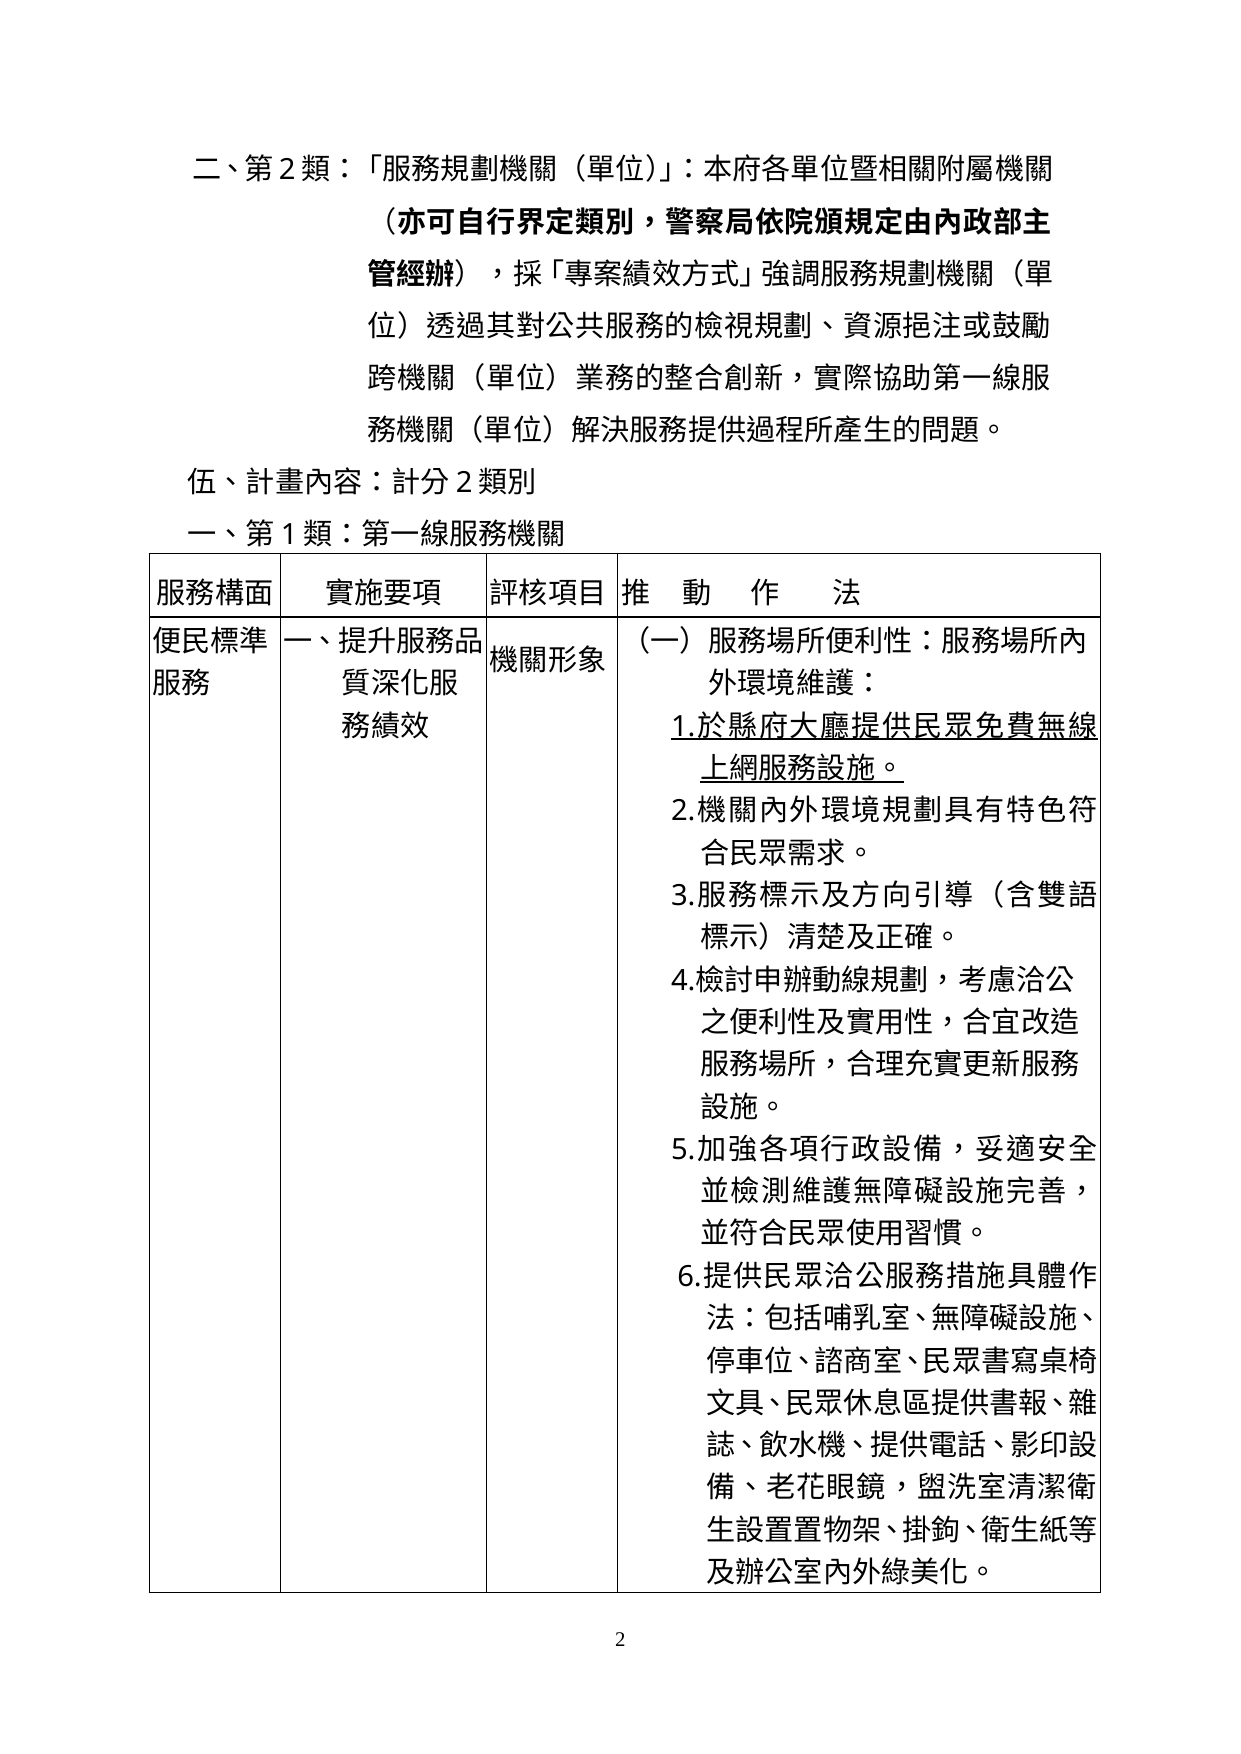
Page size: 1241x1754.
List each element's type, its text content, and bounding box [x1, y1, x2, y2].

table_cell （一）服務場所便利性：服務場所內外環境維護： 1.於縣府大廳提供民眾免費無線上網服務設施。 2.機關內外環境規劃具有特色符合民眾需求。 3.服務標示及方向引導（含雙語標示）清楚及正確。 4.檢討申辦動線規劃，考慮洽公之便利性及實用性，合宜改造服務場所，合理充實更新服務設施。 5.加強各項行政設備，妥適安全並檢測維護無障礙設施完善，並符合民眾使用習慣。 6.提供民眾洽公服務措施具體作法：包括哺乳室、無障礙設施、停車位、諮商室、民眾書寫桌椅文具、民眾休息區提供書報、雜誌、飲水機、提供電話、影印設備、老花眼鏡，盥洗室清潔衛生設置置物架、掛鉤、衛生紙等及辦公室內外綠美化。 7.依實際規劃設置協談室或其他指定空間，供民眾諮商之情形。 8.依場地或實際需要規劃排隊措施之情形。 （二）服務行為友善性：加強工作人員服務態度及服務效率： 1.工作人員服務態度是否和藹、有禮。 2.工作人員答覆詢問是否熱忱、盡責。 3.工作人員受（處）理案件是否快速有效率。 4.工作人員服勤狀況是否良好，有無聊天而怠慢民眾。 （三）服務行為專業性：建立服務人員專業、親切、具責任感之優質機關形象，主動協助民眾申辦、導引服務，並提供業務諮詢。 1.加強臨櫃人員服務禮儀教育訓練。 2.加強電話服務禮貌測試。 3.服務台人員現場主動協助引導洽公民眾。 （四）服務行銷有效性： 1鼓勵機關進行施政績效宣導，妥善運用社會資源或與企業、團體、社區等讓民眾知道機關提供了哪些服務，拉近民眾與政府機關的距離。 2善用傳播媒體及公聽會、說明會、村里民大會等公眾場合，針對服務對象及業務特性擬定行銷策略，宣導政府施政措施及執行成效。並透過施政宣導及公益或社區活動結合，提高民眾瞭解機機關服務內容作為。 （五）聯合企業、社會團體辦理或主動參與各項公益事務，擴散政府服務訊息及功能。 （六）積極推展機關各項服務作為，爭取民眾之認同及獎項殊榮之肯定成效。 服務流程便捷性：加強櫃台（窗口）之設置及運作，並檢討櫃台（窗口）服務標示完整： 1.服務場所導引標示是否明確，動線符合民眾方便性。 2.各櫃台編號、服務項目標示是否明確。 3.申辦案件須知、時限、流程標示是否明確、清晰。 4.各類標示是否規劃整齊、字體清晰。 5.上下班時間或申辦案件時間標示是否明確。 6. 工作人員服務證配戴及櫃台名牌放置妥適及職務代理人標示、運用之功能。 （二）單一窗口服務全功能程度：服務流程透明度，設置全功能櫃台，提供單一窗口服務，促進機關內部橫向連繫，加強櫃台人員處理各項申辦案件知能，均衡各櫃台承辦業務，縮短民眾等候時間： 1.加強單一窗口收件、分案再處理或單一窗口全程處理功能，並加強全功能單一窗口佔所有承辦窗口比例措施。 2.案件處理流程主動回應；提高現場辦理等候時間及案件處理縮短，迅速、確實處理各項人民申請案件。 （三）服務台（或其他替代措施）之設置及運作： 1.是否依場地或實際需要規劃設置服務台。 2.是否善用義工人力協助服務工作。 3.服務台人員是否嫻熟各項申請書表代書及諮詢工作。 4.服務台人員是否主動積極服務、導引民眾。 （四）申辦案件時間縮短程度（簡化作業流程、辦理時限、申請書表等，訂定明確作業程序及量化服務指標，建立標準化作業流程。 1.對申辦人檢附之各類紙本書表、證件、謄本減少數量措施。 2.辦理機關辦理案件過程附送之各類紙本書表、證件、謄本減少數量措施。 3.公開各項服務標準化作業程序資訊之措施。 （五）檢討申辦案件應附繳書證謄本之必要性，並予以減量；配合推動電子謄本政策，民眾服務網路表單下載及線上申辦服務。 （六）提高機關辦理案件過程採用電子謄本認證比例作法，加速申辦案件相關資料查驗使用電子謄本認證之比例。 （七）加強各機關檢討建立申辦或申請案件公開查詢機制之功能，提供民眾瞭解案件處理流程及最新進度。 設置民眾對服務滿意度調查及抱怨處理機制： 設置苗栗縣政府電子滿意度意見調查系統作業，並訂定作業要點，請本縣各相關機關（單位）遵照辦理，以即時了解民眾需求，提昇服務品質，以及蒐集洽公民眾服務滿意度統計資料。 對按下「不滿意」及「非常不滿意」按鈕的民眾，主管應即時洽訪，立即由單位主管邀請至會客室（主管辦公室或其他適當之場所）先行讓民眾情緒緩和，詢問原因及經過情形，並給予妥善處理。於完成服務後，由主管或承辦人員填寫「電子滿意度調查紀錄表」，以供未來服務之參考。 3.各相關單位（機關），應於每月10日前彙整前月之統計、分析月報表送本府計畫處彙整後，提報縣務會議。 4.訂定民眾對服務滿意度調查計畫，定期辦理民眾意見調查、服務滿意度調查次數及方式、服務滿意度趨勢分析及檢討作法。 5.民眾滿意度調查結果應公布於服務場所使民眾及服務同仁知悉。 6.民眾反映不佳之服務項目應有具體改善措施。 7.設置民眾抱怨處理機制，提供即時、有效之處理方式，減少處理時間成本，降低顧客抱怨頻率。 8.對民眾意見及抱怨處理，應提供後續追蹤處理時間縮短之管考作法， （二）分析本府施政策略民調結果，改進服務缺失：強化問卷內容及測量方式之設計及評價結果分析；研析滿意度趨勢，並與同性質機關進行比較，供改進服務之參考。 （三）廣開民眾建言管道，訂定民眾創意建言實施要點，鼓勵民眾提供建言，重視民眾興革建議，適者檢討修法，審慎有效、及時迅速處理。 （四）建立新聞媒體及報章輿論快速回應機制作法及標準作業程序，主動為政策辯護或更正不實內容，以導正社會視聽之作法。 （五）有系統地建立「常見問題集」（ＦＡＱ）管理機制，轉換民眾意見成為服務政策或措施，並提供本府縣民熱線1999使用；或透過民眾需求調查規劃服務政策或措施。 1.調查或蒐集民眾需求規劃服務措施作法。 2.轉換民眾意見成為服務政策或措施作法。 （一）資訊公開適切性：主動規劃公開機關基本資料、核心政策、執行計畫、服務措施及預決算情形等重要資訊及提供機關之組織、職掌、地址、電話、傳真、網址及電子郵件信箱帳號公開，供民眾取用。 資訊內容有效性：機關網站提供之資 訊內容需正確連結並即時更新。 1.提供服務相關法律、命令及地方自治法規之資訊完整。 2.施政計畫、業務統計、預（決）算書及研究報告及其他法定主動公開資訊項目資訊內容正確程度及資訊內容維護更新加強便民服務。 資訊檢索完整性與便捷性：機關網站（頁）資訊檢索規劃提供多樣性檢索方式，標示電子資料，提供分類檢索服務及建置跨機關資訊整合平台。 提供豐富服務資訊，政令宣導資料及各項法令新知公告之宣導： 1.宣導資料放置位置是否適中、明顯。 2.宣導資料是否分類依序置放。 3.宣導資料內容是否符合時宜及顯示重點。 4.提供閱覽、查詢資料是否清晰、明確。 （一）線上服務量能擴展性：規劃多元化電子管道，以提供民眾友善網路溝通環境。 電子參予多樣性：設置機關資訊標示配合電子化政府入口網MyEGov提供主題、施政與服務分類檢索建置意見留言板、線上論壇、網路投票、網路民調等，簡化相關互動及操作方式。 （三）推動網站（線上）申辦業務及服務項目，提供完整申辦資訊及安全申辦認證，賡續增加網路申辦新增項目及電子參與，提高線上申辦使用率。 （ （一）檢討現有為民服務工作廣度、 深度，主動協調整合性質重複或相關聯服務工作，並針對民眾需求，重新規劃設計創意的加值服務。 （二）主動檢討民間資源引進、資訊科技應用等有效率的工具，規劃創新性、整合性的措施以解決服務問題。 加強運用社會資源，結合民間團體資源，提供為民服務無限能量，檢討現有為民服務工作廣度、深度作法。 檢視服務措施創意、便民程度、服務項目改造及其他創意服務項目。 1.檢討服務時間彈性調整、服務地點延伸及服務項目改造：如服務項目總體檢，檢討非必要之服務並予以終結；或新增（創）服務項目，如策略聯盟、開發客製化服務等。 2.整合地方資源及志工人力資源，規劃以較少的成本得到更好的服務品質，體現社會正義或公共價值之其他可行作為。 （五）採取突破現行機關（單位）間之隔閡，從政府服務資源整合及共享角度出發，規劃跨機關水平整合服務或業務體系垂直整合服務之具體作法。 [618, 618, 1100, 1592]
table_cell 一、提升服務品質深化服務績效 [281, 618, 486, 1592]
text 一、第1類：第一線服務機關 [187, 501, 1053, 553]
table_header 服務構面 [150, 554, 280, 616]
table_cell 便民標準服務 [150, 618, 280, 1592]
text 伍、計畫內容：計分2類別 [187, 449, 1053, 501]
table_header 評核項目 [487, 554, 617, 616]
table_header 推 動 作 法 [618, 554, 1100, 616]
text 二、第2類：「服務規劃機關（單位）」：本府各單位暨相關附屬機關（亦可自行界定類別，警察局依院頒規定由內政部主管經辦），採「專案績效方式」強調服務規劃機關（單位）透過其對公共服務的檢視規劃、資源挹注或鼓勵跨機關（單位）業務的整合創新，實際協助第一線服務機關（單位）解決服務提供過程所產生的問題。 [192, 136, 1053, 449]
table_header 實施要項 [281, 554, 486, 616]
table_cell 機關形象 服務流程 顧客關係 資訊提供及簡索服務 網路申辦及電子參 與 有價值的創意服務 [487, 618, 617, 1592]
